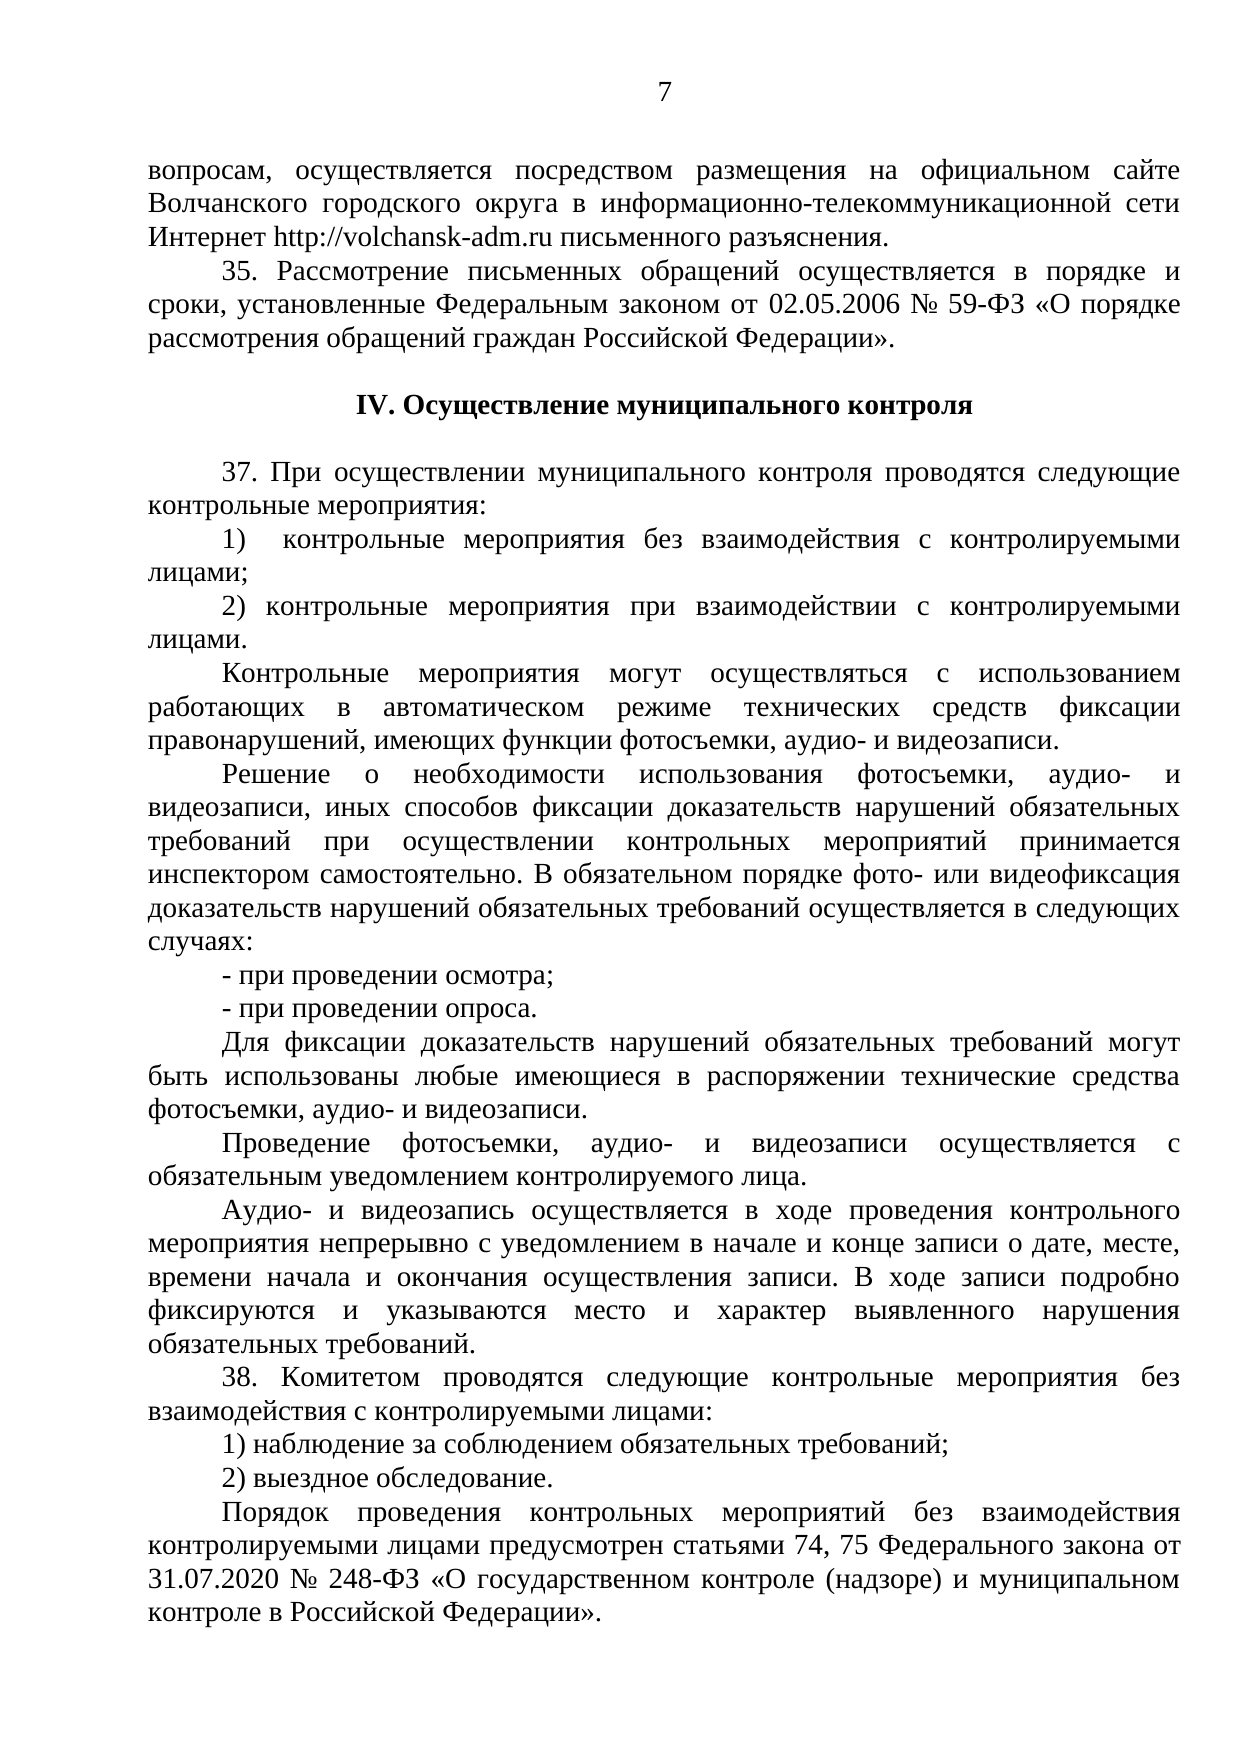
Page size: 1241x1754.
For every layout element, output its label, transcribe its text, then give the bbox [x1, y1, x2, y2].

text 2) контрольные мероприятия при взаимодействии с контролируемыми лицами. [148, 588, 1181, 655]
text Для фиксации доказательств нарушений обязательных требований могут быть использованы любые имеющиеся в распоряжении технические средства фотосъемки, аудио- и видеозаписи. [148, 1024, 1181, 1125]
text 1) контрольные мероприятия без взаимодействия с контролируемыми лицами; [148, 521, 1181, 588]
text - при проведении опроса. [148, 991, 1181, 1024]
text - при проведении осмотра; [148, 957, 1181, 991]
text Решение о необходимости использования фотосъемки, аудио- и видеозаписи, иных способов фиксации доказательств нарушений обязательных требований при осуществлении контрольных мероприятий принимается инспектором самостоятельно. В обязательном порядке фото- или видеофиксация доказательств нарушений обязательных требований осуществляется в следующих случаях: [148, 756, 1181, 957]
text Контрольные мероприятия могут осуществляться с использованием работающих в автоматическом режиме технических средств фиксации правонарушений, имеющих функции фотосъемки, аудио- и видеозаписи. [148, 655, 1181, 756]
text 2) выездное обследование. [148, 1460, 1181, 1494]
text вопросам, осуществляется посредством размещения на официальном сайте Волчанского городского округа в информационно-телекоммуникационной сети Интернет http://volchansk-adm.ru письменного разъяснения. [148, 152, 1181, 253]
text Порядок проведения контрольных мероприятий без взаимодействия контролируемыми лицами предусмотрен статьями 74, 75 Федерального закона от 31.07.2020 № 248-ФЗ «О государственном контроле (надзоре) и муниципальном контроле в Российской Федерации». [148, 1494, 1181, 1628]
text 35. Рассмотрение письменных обращений осуществляется в порядке и сроки, установленные Федеральным законом от 02.05.2006 № 59-ФЗ «О порядке рассмотрения обращений граждан Российской Федерации». [148, 253, 1181, 353]
text IV. Осуществление муниципального контроля [148, 387, 1181, 420]
text Аудио- и видеозапись осуществляется в ходе проведения контрольного мероприятия непрерывно с уведомлением в начале и конце записи о дате, месте, времени начала и окончания осуществления записи. В ходе записи подробно фиксируются и указываются место и характер выявленного нарушения обязательных требований. [148, 1192, 1181, 1359]
text 37. При осуществлении муниципального контроля проводятся следующие контрольные мероприятия: [148, 454, 1181, 521]
text 1) наблюдение за соблюдением обязательных требований; [148, 1427, 1181, 1460]
text 38. Комитетом проводятся следующие контрольные мероприятия без взаимодействия с контролируемыми лицами: [148, 1359, 1181, 1427]
text Проведение фотосъемки, аудио- и видеозаписи осуществляется с обязательным уведомлением контролируемого лица. [148, 1125, 1181, 1192]
